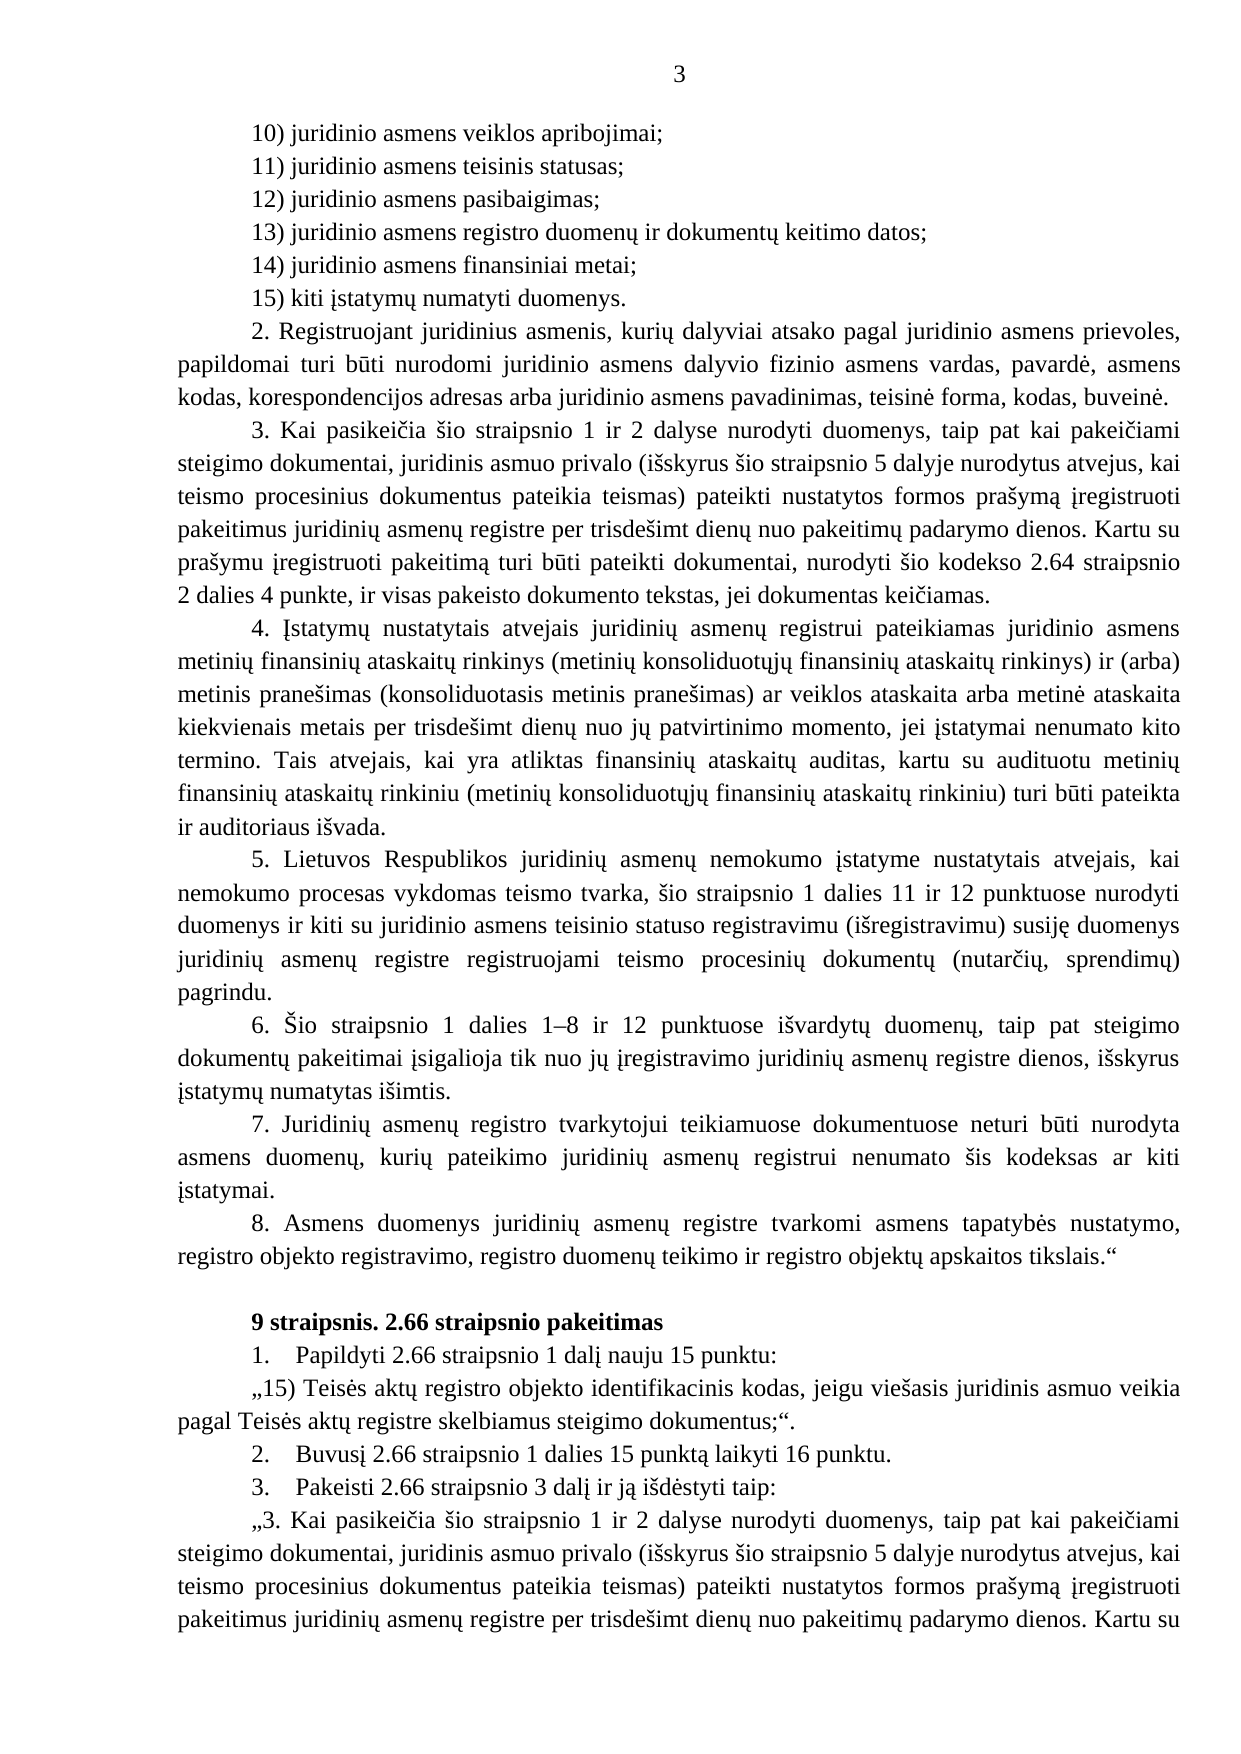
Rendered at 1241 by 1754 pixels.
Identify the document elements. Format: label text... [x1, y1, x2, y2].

text 3. Kai pasikeičia šio straipsnio 1 ir 2 dalyse nurodyti duomenys, taip pat kai pakeičiami steigimo dokumentai, juridinis asmuo privalo (išskyrus šio straipsnio 5 dalyje nurodytus atvejus, kai teismo procesinius dokumentus pateikia teismas) pateikti nustatytos formos prašymą įregistruoti pakeitimus juridinių asmenų registre per trisdešimt dienų nuo pakeitimų padarymo dienos. Kartu su prašymu įregistruoti pakeitimą turi būti pateikti dokumentai, nurodyti šio kodekso 2.64 straipsnio 2 dalies 4 punkte, ir visas pakeisto dokumento tekstas, jei dokumentas keičiamas. [177, 415, 1181, 609]
text 10) juridinio asmens veiklos apribojimai; [177, 118, 1181, 147]
text 8. Asmens duomenys juridinių asmenų registre tvarkomi asmens tapatybės nustatymo, registro objekto registravimo, registro duomenų teikimo ir registro objektų apskaitos tikslais.“ [177, 1208, 1181, 1269]
text 7. Juridinių asmenų registro tvarkytojui teikiamuose dokumentuose neturi būti nurodyta asmens duomenų, kurių pateikimo juridinių asmenų registrui nenumato šis kodeksas ar kiti įstatymai. [177, 1109, 1181, 1203]
text 5. Lietuvos Respublikos juridinių asmenų nemokumo įstatyme nustatytais atvejais, kai nemokumo procesas vykdomas teismo tvarka, šio straipsnio 1 dalies 11 ir 12 punktuose nurodyti duomenys ir kiti su juridinio asmens teisinio statuso registravimu (išregistravimu) susiję duomenys juridinių asmenų registre registruojami teismo procesinių dokumentų (nutarčių, sprendimų) pagrindu. [177, 844, 1181, 1005]
text 2. Buvusį 2.66 straipsnio 1 dalies 15 punktą laikyti 16 punktu. [177, 1439, 1181, 1468]
text 1. Papildyti 2.66 straipsnio 1 dalį nauju 15 punktu: [177, 1340, 1181, 1369]
text 15) kiti įstatymų numatyti duomenys. [177, 283, 1181, 312]
text „15) Teisės aktų registro objekto identifikacinis kodas, jeigu viešasis juridinis asmuo veikia pagal Teisės aktų registre skelbiamus steigimo dokumentus;“. [177, 1373, 1181, 1435]
text 6. Šio straipsnio 1 dalies 1–8 ir 12 punktuose išvardytų duomenų, taip pat steigimo dokumentų pakeitimai įsigalioja tik nuo jų įregistravimo juridinių asmenų registre dienos, išskyrus įstatymų numatytas išimtis. [177, 1010, 1181, 1104]
text 4. Įstatymų nustatytais atvejais juridinių asmenų registrui pateikiamas juridinio asmens metinių finansinių ataskaitų rinkinys (metinių konsoliduotųjų finansinių ataskaitų rinkinys) ir (arba) metinis pranešimas (konsoliduotasis metinis pranešimas) ar veiklos ataskaita arba metinė ataskaita kiekvienais metais per trisdešimt dienų nuo jų patvirtinimo momento, jei įstatymai nenumato kito termino. Tais atvejais, kai yra atliktas finansinių ataskaitų auditas, kartu su audituotu metinių finansinių ataskaitų rinkiniu (metinių konsoliduotųjų finansinių ataskaitų rinkiniu) turi būti pateikta ir auditoriaus išvada. [177, 613, 1181, 840]
text 13) juridinio asmens registro duomenų ir dokumentų keitimo datos; [177, 217, 1181, 246]
text 11) juridinio asmens teisinis statusas; [177, 151, 1181, 180]
text „3. Kai pasikeičia šio straipsnio 1 ir 2 dalyse nurodyti duomenys, taip pat kai pakeičiami steigimo dokumentai, juridinis asmuo privalo (išskyrus šio straipsnio 5 dalyje nurodytus atvejus, kai teismo procesinius dokumentus pateikia teismas) pateikti nustatytos formos prašymą įregistruoti pakeitimus juridinių asmenų registre per trisdešimt dienų nuo pakeitimų padarymo dienos. Kartu su [177, 1505, 1181, 1633]
text 2. Registruojant juridinius asmenis, kurių dalyviai atsako pagal juridinio asmens prievoles, papildomai turi būti nurodomi juridinio asmens dalyvio fizinio asmens vardas, pavardė, asmens kodas, korespondencijos adresas arba juridinio asmens pavadinimas, teisinė forma, kodas, buveinė. [177, 316, 1181, 411]
text 9 straipsnis. 2.66 straipsnio pakeitimas [177, 1307, 1181, 1336]
text 12) juridinio asmens pasibaigimas; [177, 184, 1181, 213]
text 14) juridinio asmens finansiniai metai; [177, 250, 1181, 279]
text 3. Pakeisti 2.66 straipsnio 3 dalį ir ją išdėstyti taip: [177, 1472, 1181, 1501]
